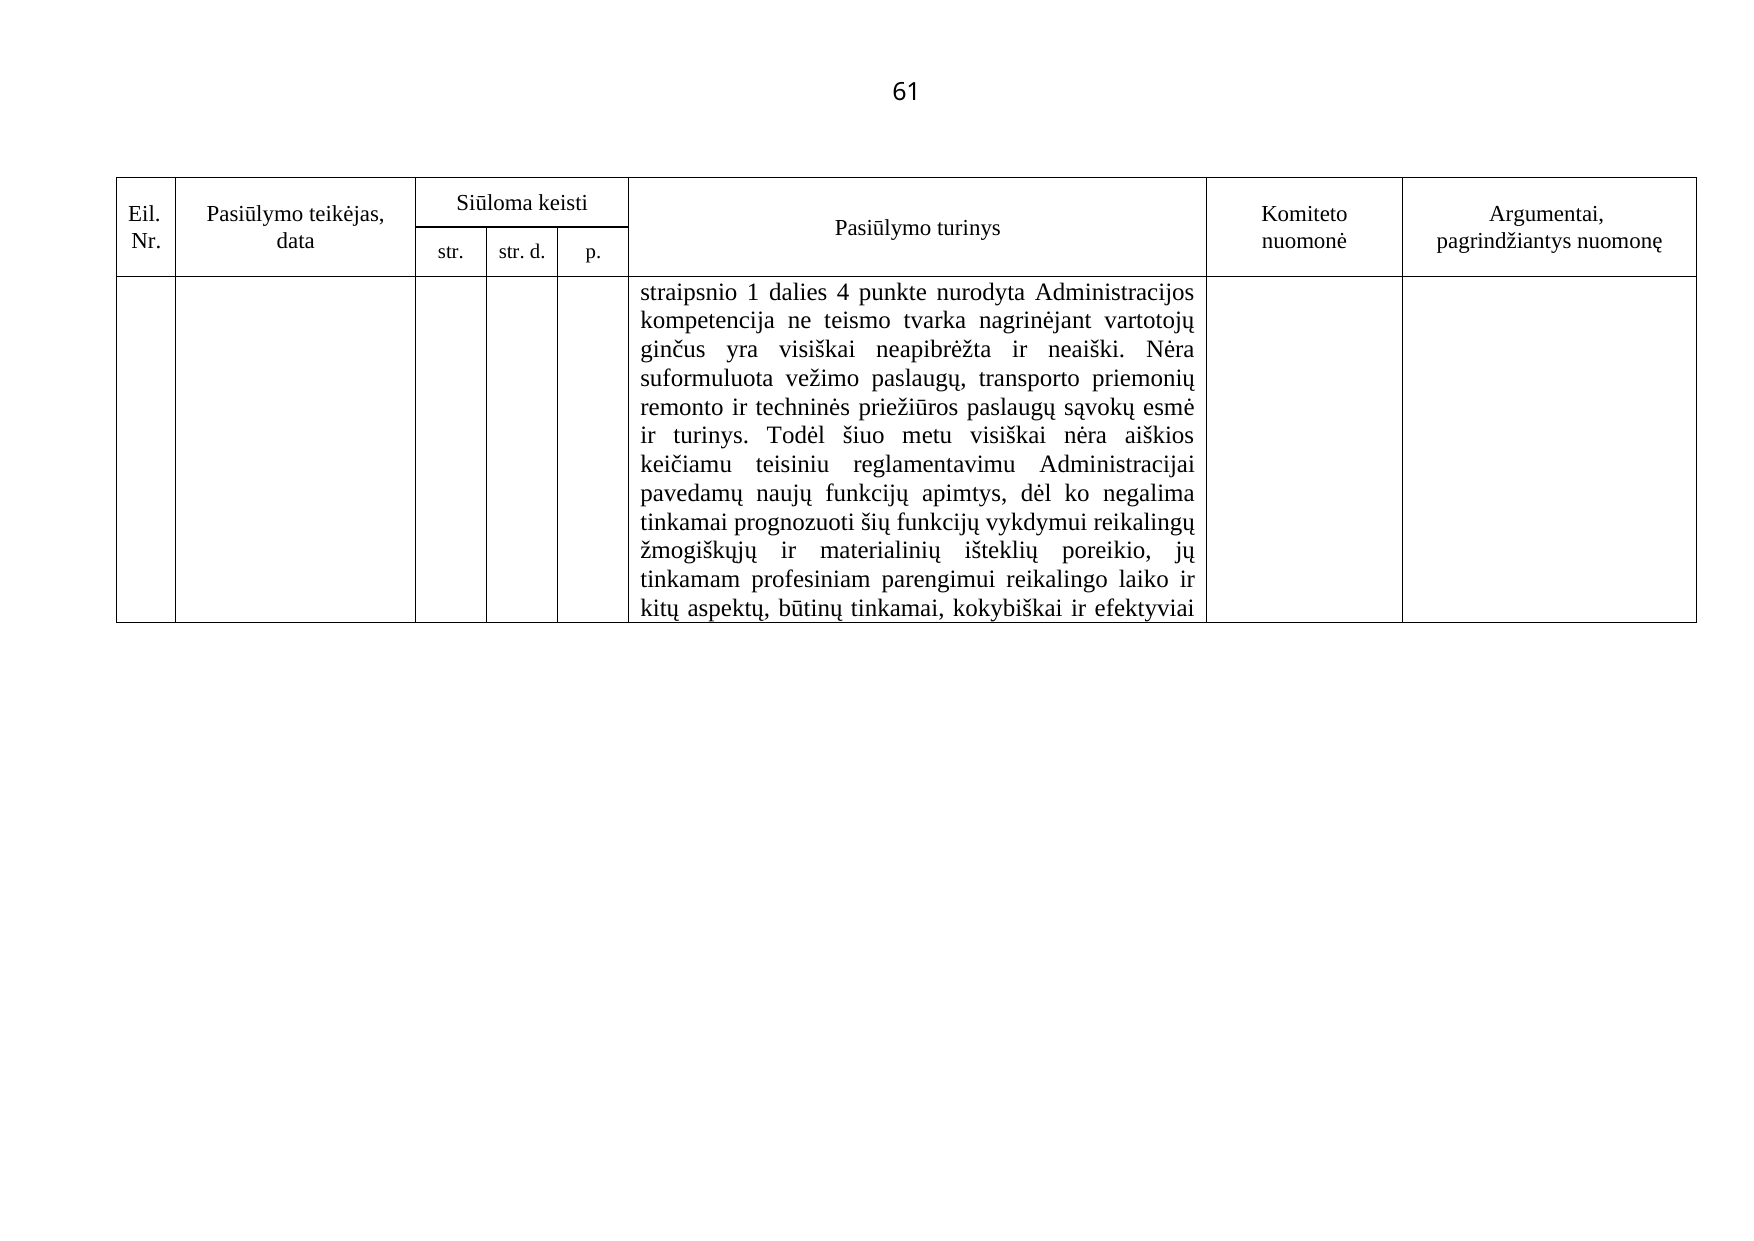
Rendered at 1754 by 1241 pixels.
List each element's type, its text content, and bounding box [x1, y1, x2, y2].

table_cell [487, 277, 557, 622]
table_cell [1207, 277, 1402, 622]
table_cell [117, 277, 175, 622]
table_header Pasiūlymo teikėjas, data [176, 178, 415, 276]
table_cell str. [416, 228, 486, 276]
table_cell [416, 277, 486, 622]
table_header Siūloma keisti [416, 178, 628, 226]
table_cell [1403, 277, 1696, 622]
table_cell p. [558, 228, 628, 276]
table_header Eil. Nr. [117, 178, 175, 276]
table_cell [558, 277, 628, 622]
table_header Komiteto nuomonė [1207, 178, 1402, 276]
table_header Argumentai, pagrindžiantys nuomonę [1403, 178, 1696, 276]
table_cell str. d. [487, 228, 557, 276]
table_header Pasiūlymo turinys [629, 178, 1206, 276]
table_cell Lietuvos transporto saugos administracija (toliau – Administracija), susipažinusi pagal kompetenciją su pateiktu Projektu, teikia savo pastabas ir pasiūlymus: 1. Rimtų abejonių kelia pats Projekto tikslas – decentralizuoti vartotojų ginčų nagrinėjimą ne teismo tvarka, pavedant tai vykdyti dar daugiau institucijų, nors valstybės politika yra priešinga – konsoliduojamos panašias funkcijas vykdančios institucijos, centralizuotai pradėtas valdyti nekilnojamasis turtas, centralizuotas bendrųjų funkcijų vykdymas, intensyviai diskutuojama apie viešųjų pirkimų centralizavimą, nuo ateinančių metų bus įdiegta centralizuota dokumentų valdymo sistema įstaigose. Nėra atlikta išlaidų ir naudos analizė, kiek papildomai lėšų kainuos įstaigoms įsteigti pas save ne teismo tvarka vartotojų ginčus nagrinėjančius institutus, parengti tam reikalingas tvarkas ir procedūras, įdarbinti ir apmokyti ginčus nagrinėjančius aukštos kvalifikacijos darbuotojus, kuriems yra keliami specialūs reikalavimai. Taip pat įstaigoms kils ir papildoma prievolė ginti savo sprendimus teismuose, o tam bus reikalingi papildomi žmogiškieji ištekliai atstovauti teismuose. Priėmus Projektą įstaigos privalės pasirengti jo nuostatų įgyvendinimui, bet nėra pateikta skaičiavimų, kiek kuriai institucijai gali tekti papildomo krūvio, nagrinėjant vartotojų ginčus, todėl tam nepasiruošus kyla pagrįsta rizika tinkamai neužtikrinti pavestų funkcijų vykdymo. Be to, pavedus naujas funkcijas iš Valstybinės vartotojų teisių apsaugos tarnybos (toliau – VVTAT) į institucijas turėtų būti perduoti etatai bei darbo užmokesčio fondas, nes savaime suprantama, kad VVTAT atitinkamai sumažėtų ginčų nagrinėjimų apimtys ir su tuo susijusios išlaidos. 2. Papildomai pažymima, kad Administracija už keleivių teisių pažeidimus kaip priežiūros institucija jau taiko administracines poveikio priemones. Įsigaliojus Projekte siūlomiems pakeitimams kiltų tokia situacija, kad į Administraciją bus dar papildomai kreipiamasi ir kaip į ginčus nagrinėjančią instituciją, nors Administracija jau bus pritaikiusi administracines poveikio priemones ūkio subjektui. Atsiras neaiškumas, kam tada reikalingos administracinio poveikio priemonės, kaip jos veiks ir kada bus privaloma jas taikyti. Šiuo atveju yra bandoma suplakti priežiūros institutus (Administracijos ir kitų institucijų) su ginčų nagrinėjimo ne teismo tvarka institutu (VVTAT) į vieną, neatlikus poveikio vertinimo ir analizės. 3. Aiškinamojo rašto 13 punkte nurodoma, kad Projektas buvo pateiktas vartojimo ginčus nagrinėjančių institucijų, Nacionalinės teismų administracijos išvadoms gauti, taip pat pateiktas įvertinti vartotojų asociacijoms ir verslo organizacijoms. Tačiau visiškai nesuprantama, kodėl Projektas nebuvo pateiktas įstaigoms, kurioms keičiamu teisiniu reglamentavimu pavedamos naujos su įstaigų paskirtimi ir pagrindine veikla nesiderinančios funkcijos. 4. Aukščiau išdėstytos pastabos leidžia teigti, kad Projektas jo rengėjų parengtas skubotai, tinkamai jo neapsvarsčius, neišklausius suinteresuotų institucijų nuomonės ir neįvertinus jų pozicijos. 5. Projekto 2 straipsniu keičiamo Įstatymo 22 straipsnio 1 dalies 4 punkte nurodyta Administracijos kompetencija ne teismo tvarka nagrinėjant vartotojų ginčus yra visiškai neapibrėžta ir neaiški. Nėra suformuluota vežimo paslaugų, transporto priemonių remonto ir techninės priežiūros paslaugų sąvokų esmė ir turinys. Todėl šiuo metu visiškai nėra aiškios keičiamu teisiniu reglamentavimu Administracijai pavedamų naujų funkcijų apimtys, dėl ko negalima tinkamai prognozuoti šių funkcijų vykdymui reikalingų žmogiškųjų ir materialinių išteklių poreikio, jų tinkamam profesiniam parengimui reikalingo laiko ir kitų aspektų, būtinų tinkamai, kokybiškai ir efektyviai vykdyti pavedamas funkcijas. 6. Atkreiptinas dėmesys, kad daugelyje šiuo metu galiojančių įstatymų (pvz., Lietuvos Respublikos geležinkelių transporto kodekso 33 straipsnio 4 dalis, Lietuvos Respublikos prekybinės laivybos įstatymo 361 straipsnio 2 dalis) vartojimo ginčų dėl vežimo paslaugų nagrinėjimo funkcija priskirta Vartotojų teisių apsaugos tarnybai. Todėl norint šios srities vartotojų ginčų nagrinėjimą priskirti Administracijai būtina keisti ir minėtus įstatymus, o aiškinamajame rašte nurodomas teiginys, kad priėmus Projektą nenumatomas poreikis keisti kitus galiojančius įstatymus, yra absoliučiai klaidinantis ir skubotas. 7. Jei toliau būtų svarstomas šios redakcijos Projektas, 2 straipsniu keičiamo Įstatymo 22 straipsnio 1 dalies 4 punktą siūlome išdėstyti taip: „4) Lietuvos transporto saugos administracija – vartojimo ginčus dėl kompensavimo ir pagalbos oro transporto keleiviams atsisakymo vežti, skrydžių atšaukimo arba atidėjimo ilgam laikui atvejais, dėl neįgalių asmenų ir ribotos judėsenos asmenų apsaugos ir pagalbos jiems teikimo keliaujant oru, dėl informavimo apie oro susisiekimo paslaugų kainas ir tarifus arba jų taikymo sąlygas, keleivių vežimo tolimojo ir tarptautinio reguliaraus susisiekimo autobusais paslaugų teikimo ginčus dėl keleivių nediskriminavimo vežėjams siūlant vežimo sąlygas, keleivių teisių mirties ar kūno sužalojimo arba bagažo dingimo ar jo sugadinimo nelaimingų atsitikimų, įvykusių naudojantis tolimojo arba tarptautinio susisiekimo autobusu, atveju, nediskriminavimo ir privalomos pagalbos neįgaliesiems ir riboto judumo asmenims, keleivių teisių atšaukus kelionę ar vėluojant ją pradėti, būtiniausios keleiviams teiktinos informacijos, keleivių vežimo geležinkeliais paslaugų teikimo ginčus dėl informacijos, kurią turi suteikti geležinkelio įmonės, sutarčių dėl transporto sudarymu, bilietų išdavimu ir Kompiuterizuotos geležinkelių transporto informacijos ir rezervavimo sistemos įgyvendinimu, geležinkelio įmonių atsakomybės ir jų draudimo įsipareigojimais dėl keleivių ir jų bagažo, geležinkelio įmonių įsipareigojimų keleiviams vėlavimo, praleistų persėdimų ir atšaukimo atveju, geležinkeliais keliaujančių neįgaliųjų ir ribotos judėsenos asmenų apsaugos ir pagalbos jiems, ginčus dėl keleivių ir kruizų dalyvių teisių, nurodytų 2010 m. lapkričio 24 d. Europos Parlamento ir Tarybos reglamente (ES) Nr. 1177/2010 dėl jūrų ir vidaus vandenų keliais vykstančių keleivių teisių, kuriuo iš dalies keičiamas Reglamentas (EB) Nr. 2006/2004, pažeidimų ir dėl motorinių transporto priemonių ir jų priekabų remonto ir techninės priežiūros paslaugų;“. [629, 277, 1206, 622]
table_cell [176, 277, 415, 622]
